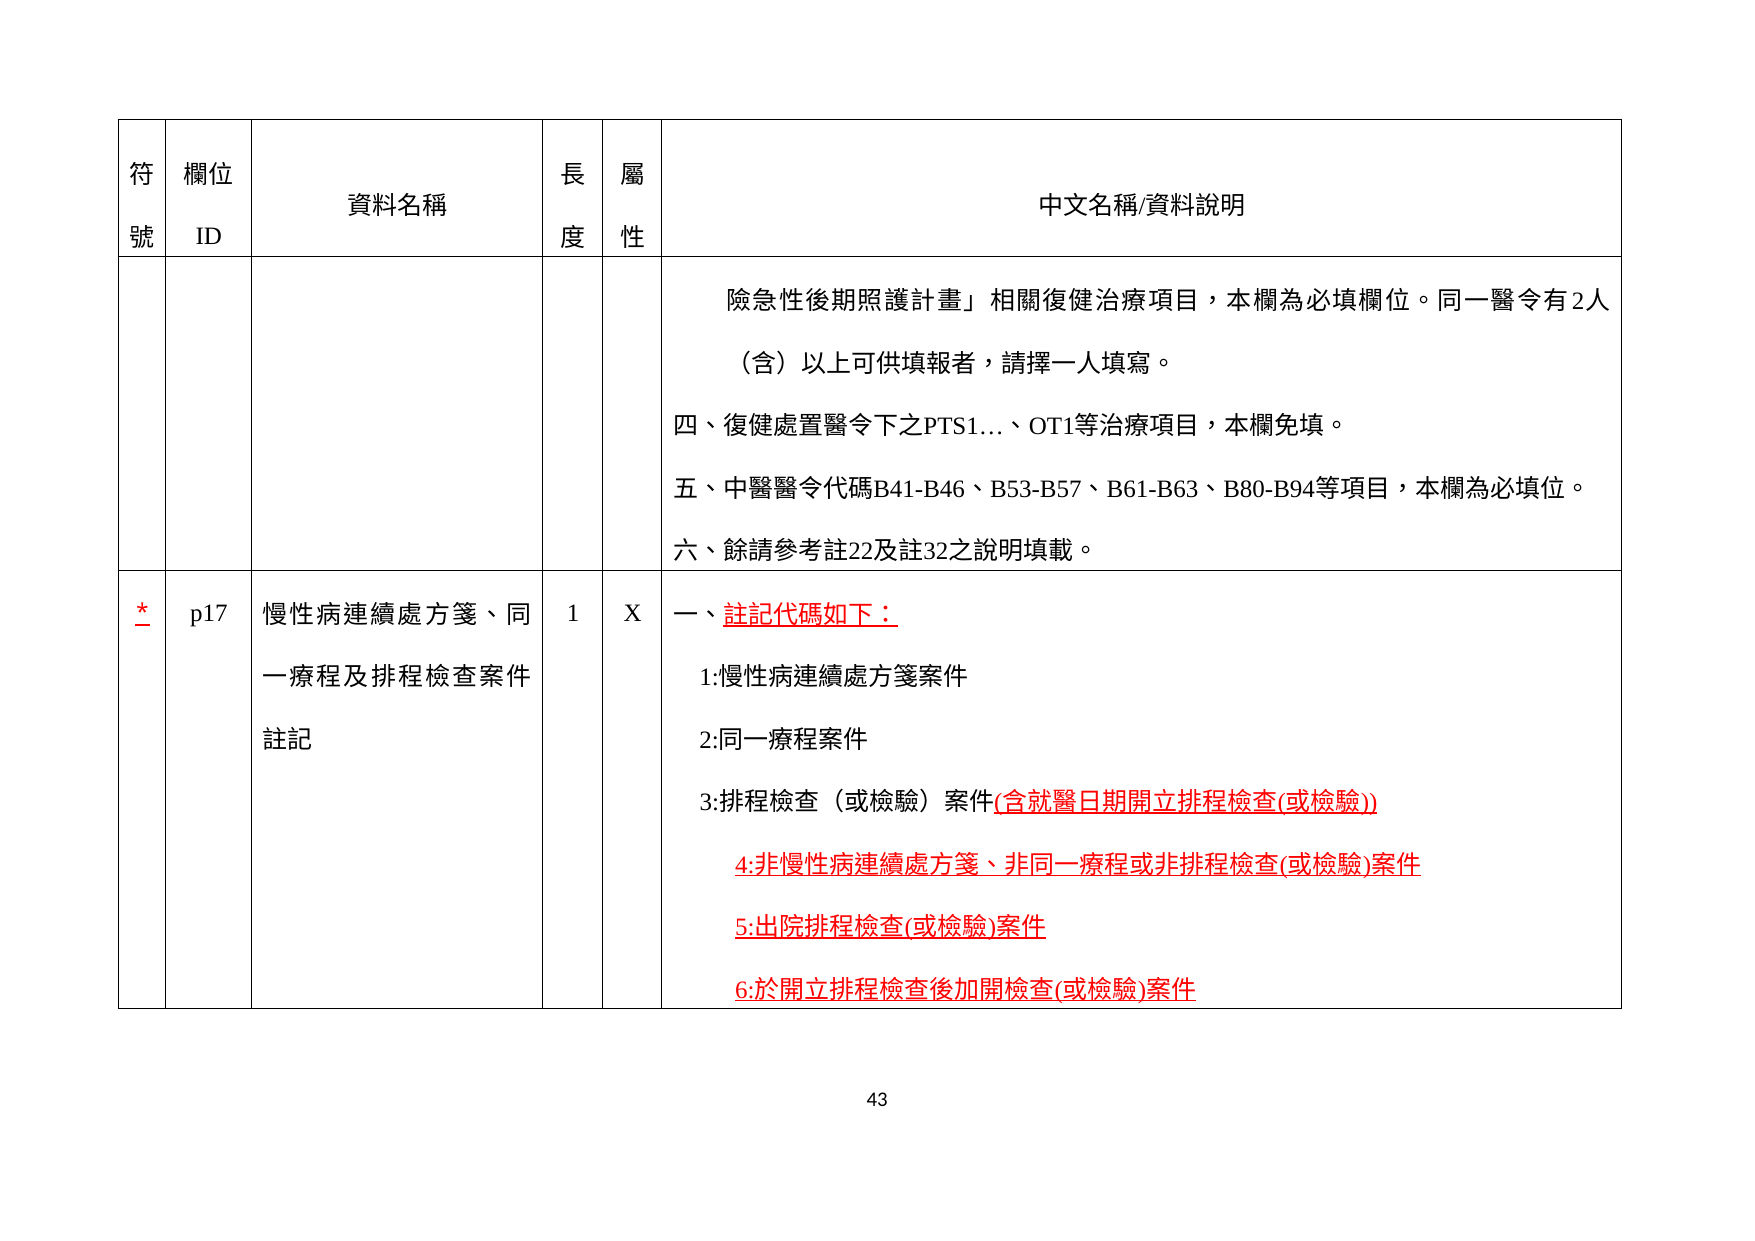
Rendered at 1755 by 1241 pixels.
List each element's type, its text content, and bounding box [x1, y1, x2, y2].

table_cell X [603, 571, 661, 1008]
table_header 欄位ID [166, 120, 251, 256]
table_cell p17 [166, 571, 251, 1008]
table_cell 慢性病連續處方箋、同一療程及排程檢查案件註記 [252, 571, 542, 1008]
table_cell [603, 257, 661, 569]
table_header 中文名稱/資料說明 [662, 120, 1621, 256]
table_cell 一、註記代碼如下： 1:慢性病連續處方箋案件 2:同一療程案件 3:排程檢查（或檢驗）案件(含就醫日期開立排程檢查(或檢驗)) 4:非慢性病連續處方箋、非同一療程或非排程檢查(或檢驗)案件 5:出院排程檢查(或檢驗)案件 6:於開立排程檢查後加開檢查(或檢驗)案件 [662, 571, 1621, 1008]
table_cell [119, 257, 165, 569]
table_cell [252, 257, 542, 569]
table_header 長度 [543, 120, 602, 256]
table_cell 1 [543, 571, 602, 1008]
table_cell * [119, 571, 165, 1008]
table_cell [543, 257, 602, 569]
table_cell 險急性後期照護計畫」相關復健治療項目，本欄為必填欄位。同一醫令有2人（含）以上可供填報者，請擇一人填寫。 四、復健處置醫令下之PTS1…、OT1等治療項目，本欄免填。 五、中醫醫令代碼B41-B46、B53-B57、B61-B63、B80-B94等項目，本欄為必填位。 六、餘請參考註22及註32之說明填載。 [662, 257, 1621, 569]
table_header 符號 [119, 120, 165, 256]
table_cell [166, 257, 251, 569]
table_header 資料名稱 [252, 120, 542, 256]
table_header 屬性 [603, 120, 661, 256]
